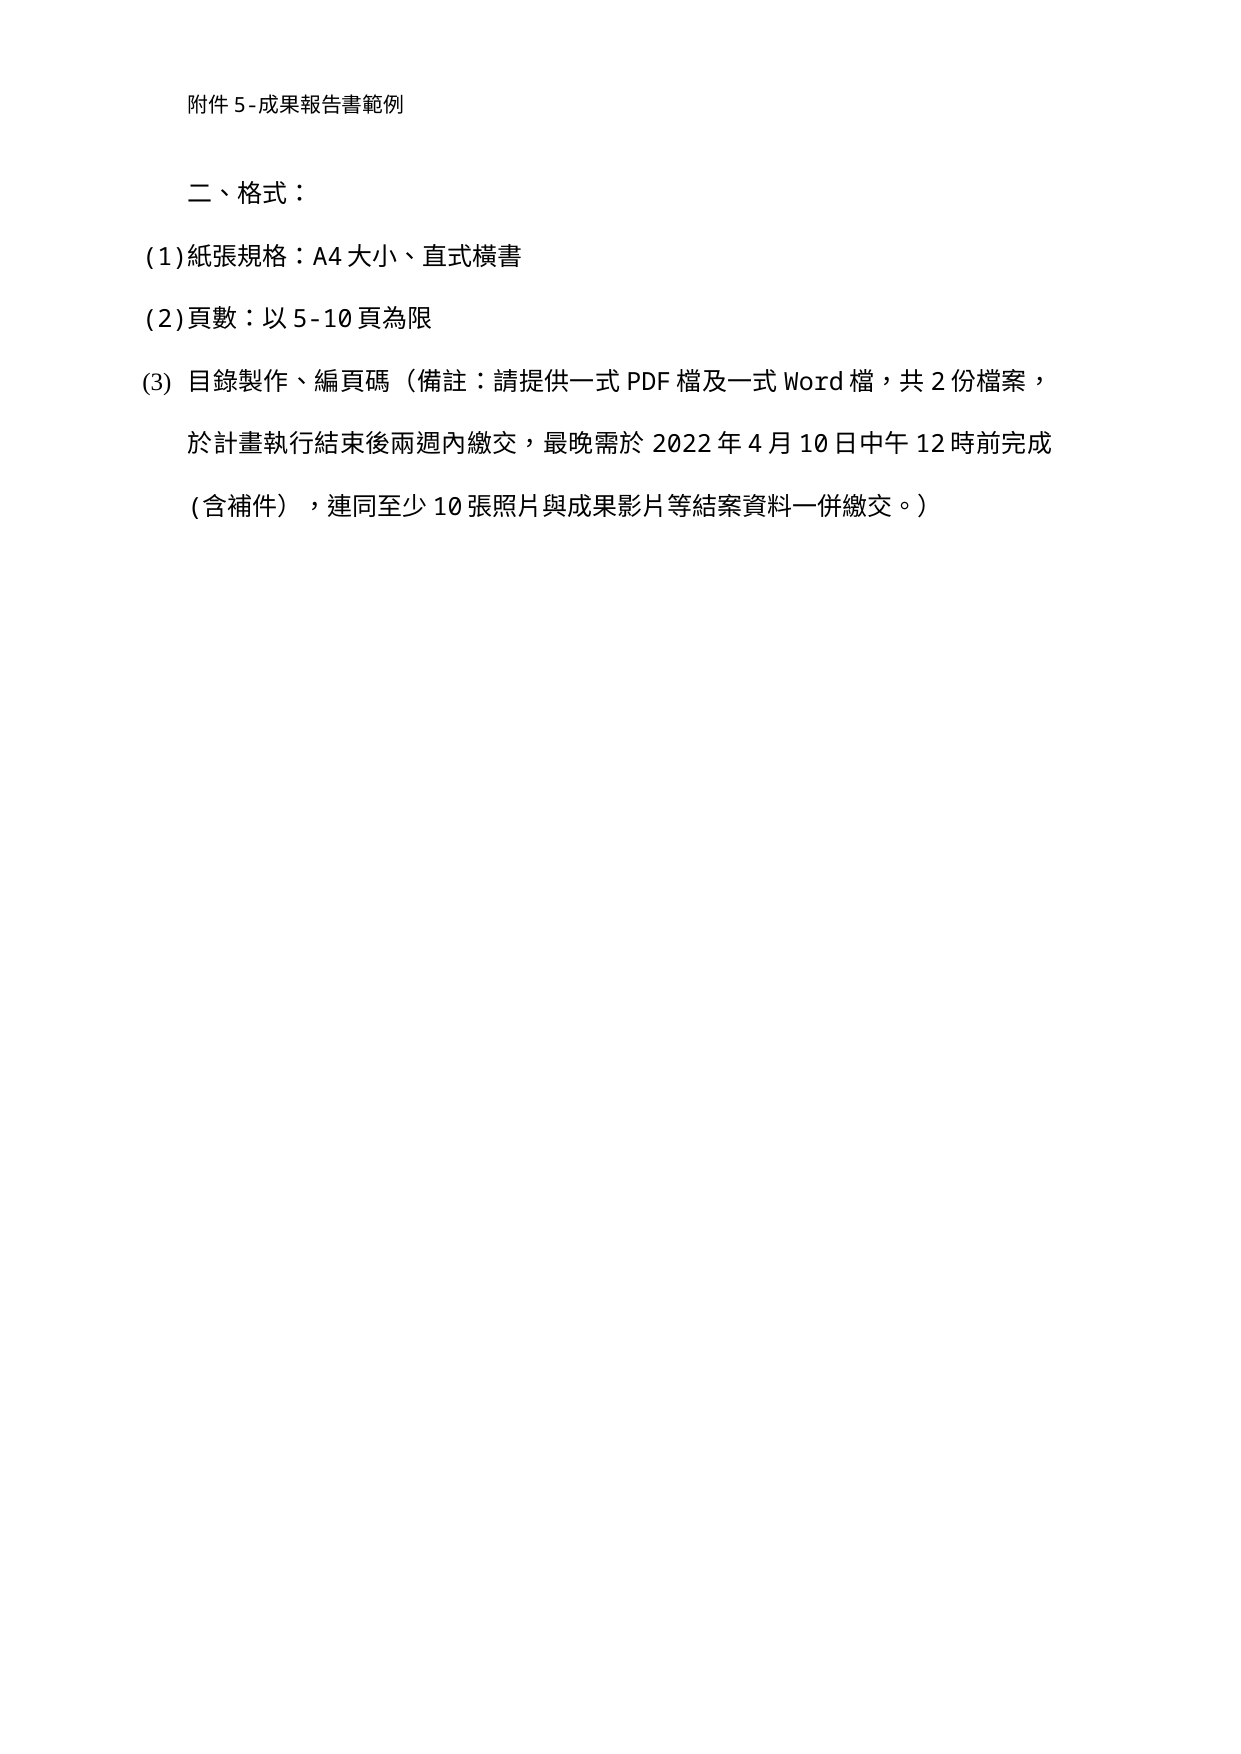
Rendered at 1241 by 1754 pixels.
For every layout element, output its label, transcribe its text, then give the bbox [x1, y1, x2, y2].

text 二、格式： [187, 150, 1053, 213]
list 頁數：以5-10頁為限 [142, 275, 1053, 338]
list 目錄製作、編頁碼（備註：請提供一式PDF檔及一式Word檔，共2份檔案，於計畫執行結束後兩週內繳交，最晚需於2022年4月10日中午12時前完成(含補件），連同至少10張照片與成果影片等結案資料一併繳交。） [142, 338, 1053, 525]
list 紙張規格：A4大小、直式橫書 [142, 213, 1053, 275]
